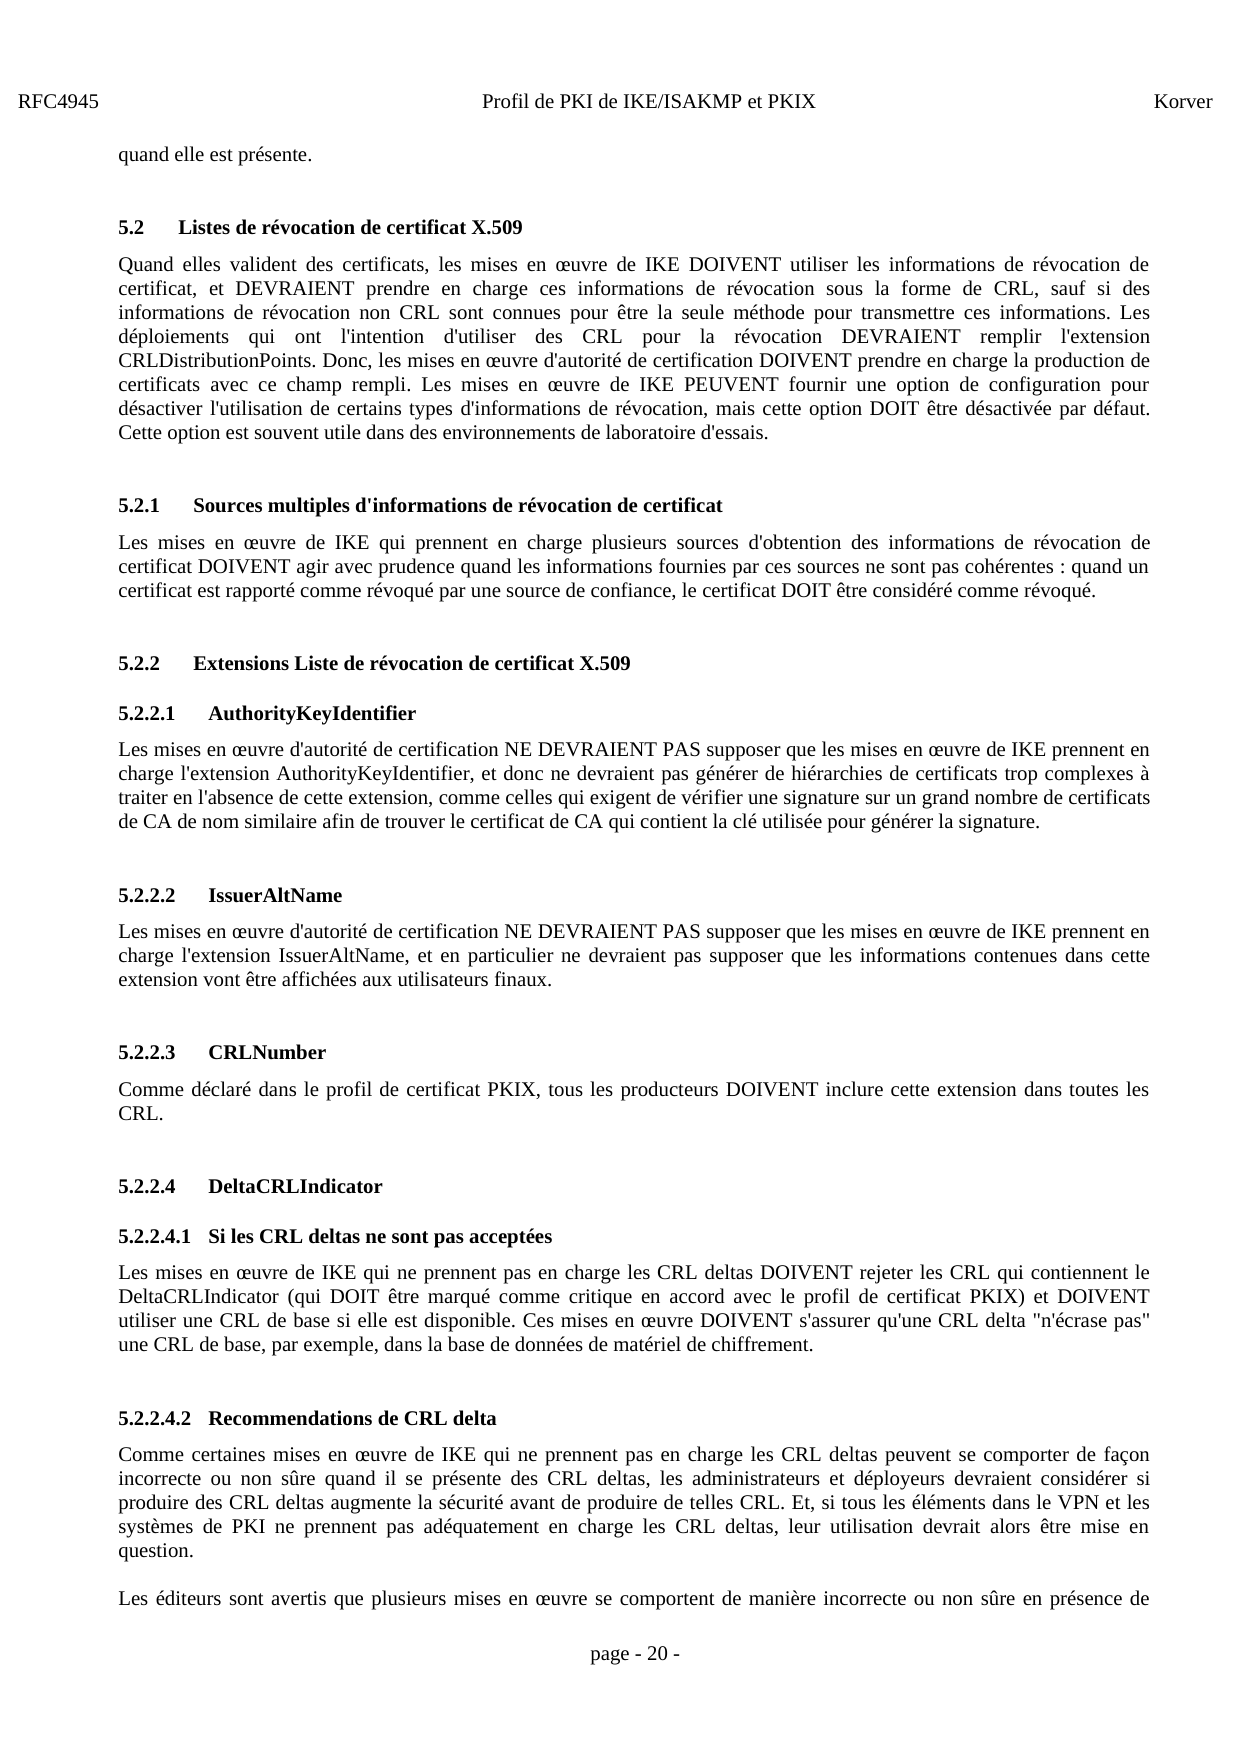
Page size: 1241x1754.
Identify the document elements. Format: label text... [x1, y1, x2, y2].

subtitle 5.2.1 Sources multiples d'informations de révocation de certificat [118, 493, 1152, 517]
subtitle 5.2.2.4.2 Recommendations de CRL delta [118, 1405, 1152, 1429]
subtitle 5.2.2.1 AuthorityKeyIdentifier [118, 701, 1152, 725]
text Quand elles valident des certificats, les mises en œuvre de IKE DOIVENT utiliser les informations de révocation de certificat, et DEVRAIENT prendre en charge ces informations de révocation sous la forme de CRL, sauf si des informations de révocation non CRL sont connues pour être la seule méthode pour transmettre ces informations. Les déploiements qui ont l'intention d'utiliser des CRL pour la révocation DEVRAIENT remplir l'extension CRLDistributionPoints. Donc, les mises en œuvre d'autorité de certification DOIVENT prendre en charge la production de certificats avec ce champ rempli. Les mises en œuvre de IKE PEUVENT fournir une option de configuration pour désactiver l'utilisation de certains types d'informations de révocation, mais cette option DOIT être désactivée par défaut. Cette option est souvent utile dans des environnements de laboratoire d'essais. [118, 252, 1152, 444]
text Les éditeurs sont avertis que plusieurs mises en œuvre se comportent de manière incorrecte ou non sûre en présence de [118, 1586, 1152, 1610]
subtitle 5.2.2.2 IssuerAltName [118, 882, 1152, 907]
subtitle 5.2.2.4 DeltaCRLIndicator [118, 1174, 1152, 1198]
subtitle 5.2.2 Extensions Liste de révocation de certificat X.509 [118, 651, 1152, 675]
subtitle 5.2.2.4.1 Si les CRL deltas ne sont pas acceptées [118, 1224, 1152, 1248]
text Comme certaines mises en œuvre de IKE qui ne prennent pas en charge les CRL deltas peuvent se comporter de façon incorrecte ou non sûre quand il se présente des CRL deltas, les administrateurs et déployeurs devraient considérer si produire des CRL deltas augmente la sécurité avant de produire de telles CRL. Et, si tous les éléments dans le VPN et les systèmes de PKI ne prennent pas adéquatement en charge les CRL deltas, leur utilisation devrait alors être mise en question. [118, 1442, 1152, 1562]
text Les mises en œuvre de IKE qui ne prennent pas en charge les CRL deltas DOIVENT rejeter les CRL qui contiennent le DeltaCRLIndicator (qui DOIT être marqué comme critique en accord avec le profil de certificat PKIX) et DOIVENT utiliser une CRL de base si elle est disponible. Ces mises en œuvre DOIVENT s'assurer qu'une CRL delta "n'écrase pas" une CRL de base, par exemple, dans la base de données de matériel de chiffrement. [118, 1260, 1152, 1356]
text Les mises en œuvre d'autorité de certification NE DEVRAIENT PAS supposer que les mises en œuvre de IKE prennent en charge l'extension IssuerAltName, et en particulier ne devraient pas supposer que les informations contenues dans cette extension vont être affichées aux utilisateurs finaux. [118, 919, 1152, 991]
text quand elle est présente. [118, 142, 1152, 166]
text Comme déclaré dans le profil de certificat PKIX, tous les producteurs DOIVENT inclure cette extension dans toutes les CRL. [118, 1077, 1152, 1125]
text Les mises en œuvre de IKE qui prennent en charge plusieurs sources d'obtention des informations de révocation de certificat DOIVENT agir avec prudence quand les informations fournies par ces sources ne sont pas cohérentes : quand un certificat est rapporté comme révoqué par une source de confiance, le certificat DOIT être considéré comme révoqué. [118, 530, 1152, 602]
subtitle 5.2 Listes de révocation de certificat X.509 [118, 215, 1152, 239]
subtitle 5.2.2.3 CRLNumber [118, 1040, 1152, 1064]
text Les mises en œuvre d'autorité de certification NE DEVRAIENT PAS supposer que les mises en œuvre de IKE prennent en charge l'extension AuthorityKeyIdentifier, et donc ne devraient pas générer de hiérarchies de certificats trop complexes à traiter en l'absence de cette extension, comme celles qui exigent de vérifier une signature sur un grand nombre de certificats de CA de nom similaire afin de trouver le certificat de CA qui contient la clé utilisée pour générer la signature. [118, 737, 1152, 833]
